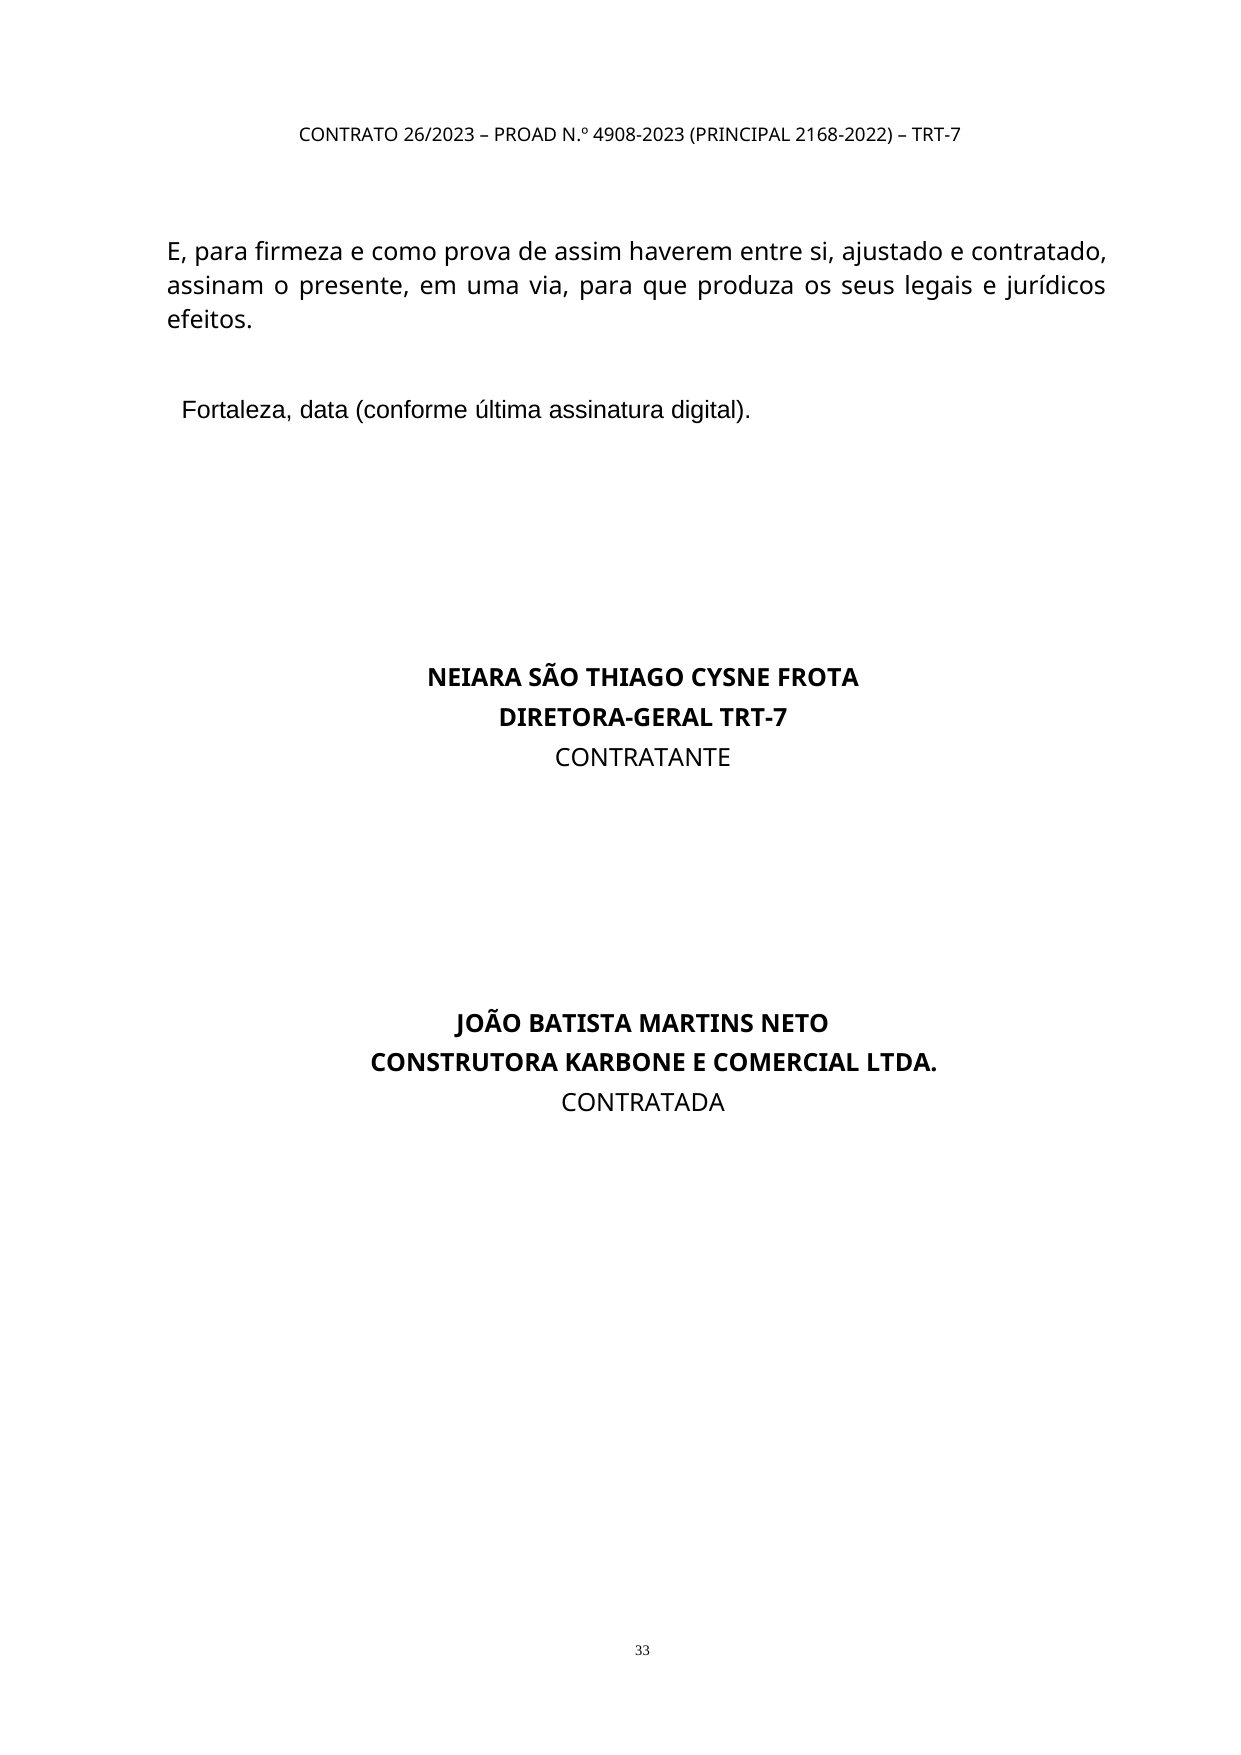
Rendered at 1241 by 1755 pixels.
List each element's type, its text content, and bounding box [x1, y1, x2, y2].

text CONTRATANTE [388, 752, 898, 769]
text Fortaleza, data (conforme última assinatura digital). [181, 395, 898, 424]
text DIRETORA-GERAL TRT-7 [388, 713, 898, 730]
text JOÃO BATISTA MARTINS NETO [461, 1019, 898, 1036]
text NEIARA SÃO THIAGO CYSNE FROTA [388, 673, 898, 690]
text JOÃO BATISTA MARTINS NETO [387, 1019, 458, 1036]
text CONTRATADA [387, 1098, 898, 1115]
text E, para firmeza e como prova de assim haverem entre si, ajustado e contratado, assinam o presente, em uma via, para que produza os seus legais e jurídicos efeitos. [167, 234, 1108, 336]
text CONSTRUTORA KARBONE E COMERCIAL LTDA. [270, 1058, 1038, 1075]
